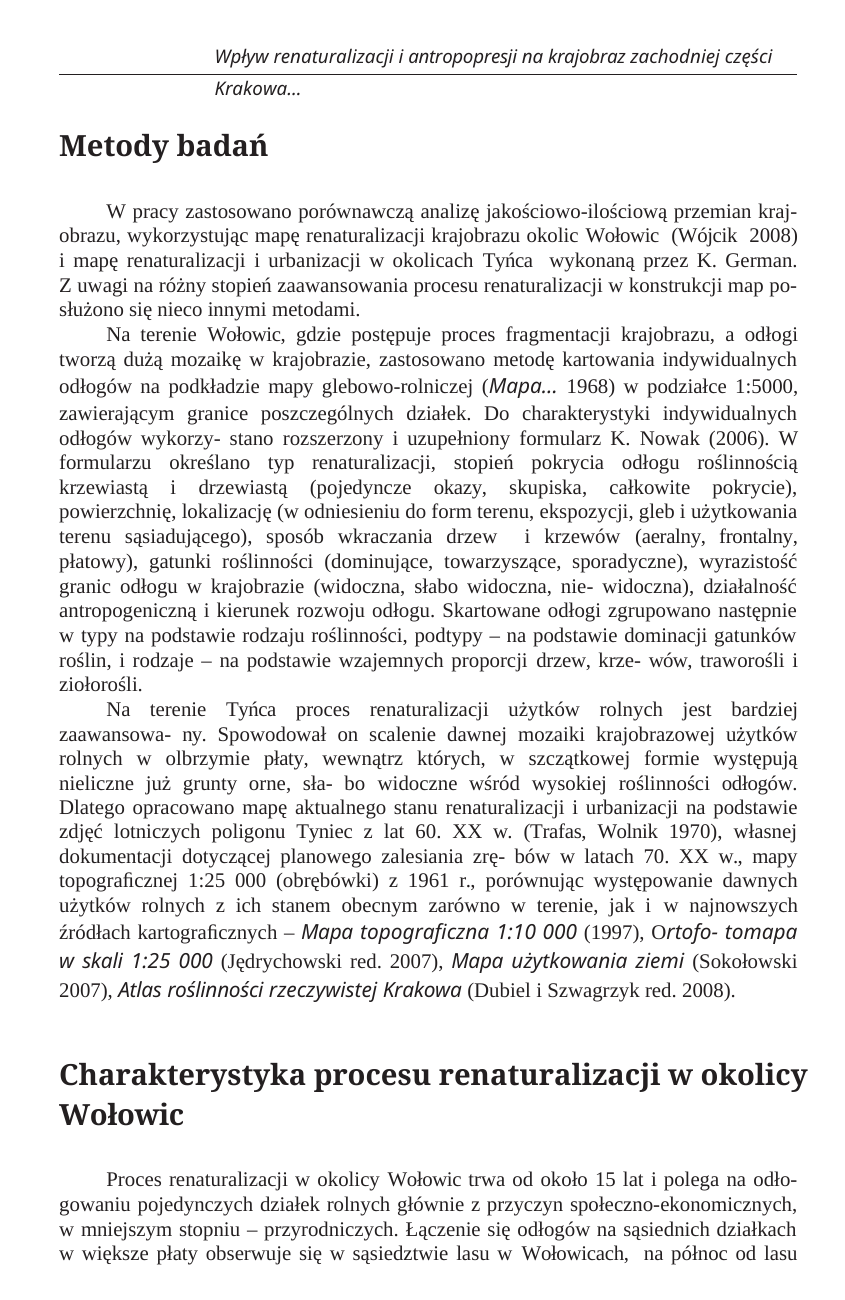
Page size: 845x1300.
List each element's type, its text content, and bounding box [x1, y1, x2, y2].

text Na terenie Tyńca proces renaturalizacji użytków rolnych jest bardziej zaawansowa- ny. Spowodował on scalenie dawnej mozaiki krajobrazowej użytków rolnych w olbrzymie płaty, wewnątrz których, w szczątkowej formie występują nieliczne już grunty orne, sła- bo widoczne wśród wysokiej roślinności odłogów. Dlatego opracowano mapę aktualnego stanu renaturalizacji i urbanizacji na podstawie zdjęć lotniczych poligonu Tyniec z lat 60. XX w. (Trafas, Wolnik 1970), własnej dokumentacji dotyczącej planowego zalesiania zrę- bów w latach 70. XX w., mapy topograﬁcznej 1:25 000 (obrębówki) z 1961 r., porównując występowanie dawnych użytków rolnych z ich stanem obecnym zarówno w terenie, jak i w najnowszych źródłach kartograﬁcznych – Mapa topograﬁczna 1:10 000 (1997), Ortofo- tomapa w skali 1:25 000 (Jędrychowski red. 2007), Mapa użytkowania ziemi (Sokołowski 2007), Atlas roślinności rzeczywistej Krakowa (Dubiel i Szwagrzyk red. 2008). [59, 697, 798, 1004]
subtitle Charakterystyka procesu renaturalizacji w okolicy Wołowic [59, 1055, 809, 1134]
subtitle Metody badań [59, 126, 809, 165]
text Wpływ renaturalizacji i antropopresji na krajobraz zachodniej części Krakowa... [214, 43, 809, 101]
text Na terenie Wołowic, gdzie postępuje proces fragmentacji krajobrazu, a odłogi tworzą dużą mozaikę w krajobrazie, zastosowano metodę kartowania indywidualnych odłogów na podkładzie mapy glebowo-rolniczej (Mapa… 1968) w podziałce 1:5000, zawierającym granice poszczególnych działek. Do charakterystyki indywidualnych odłogów wykorzy- stano rozszerzony i uzupełniony formularz K. Nowak (2006). W formularzu określano typ renaturalizacji, stopień pokrycia odłogu roślinnością krzewiastą i drzewiastą (pojedyncze okazy, skupiska, całkowite pokrycie), powierzchnię, lokalizację (w odniesieniu do form terenu, ekspozycji, gleb i użytkowania terenu sąsiadującego), sposób wkraczania drzew i krzewów (aeralny, frontalny, płatowy), gatunki roślinności (dominujące, towarzyszące, sporadyczne), wyrazistość granic odłogu w krajobrazie (widoczna, słabo widoczna, nie- widoczna), działalność antropogeniczną i kierunek rozwoju odłogu. Skartowane odłogi zgrupowano następnie w typy na podstawie rodzaju roślinności, podtypy – na podstawie dominacji gatunków roślin, i rodzaje – na podstawie wzajemnych proporcji drzew, krze- wów, traworośli i ziołorośli. [59, 322, 798, 696]
text W pracy zastosowano porównawczą analizę jakościowo-ilościową przemian kraj- obrazu, wykorzystując mapę renaturalizacji krajobrazu okolic Wołowic (Wójcik 2008) i mapę renaturalizacji i urbanizacji w okolicach Tyńca wykonaną przez K. German. Z uwagi na różny stopień zaawansowania procesu renaturalizacji w konstrukcji map po- służono się nieco innymi metodami. [59, 199, 798, 321]
text Proces renaturalizacji w okolicy Wołowic trwa od około 15 lat i polega na odło- gowaniu pojedynczych działek rolnych głównie z przyczyn społeczno-ekonomicznych, w mniejszym stopniu – przyrodniczych. Łączenie się odłogów na sąsiednich działkach w większe płaty obserwuje się w sąsiedztwie lasu w Wołowicach, na północ od lasu [59, 1167, 798, 1265]
